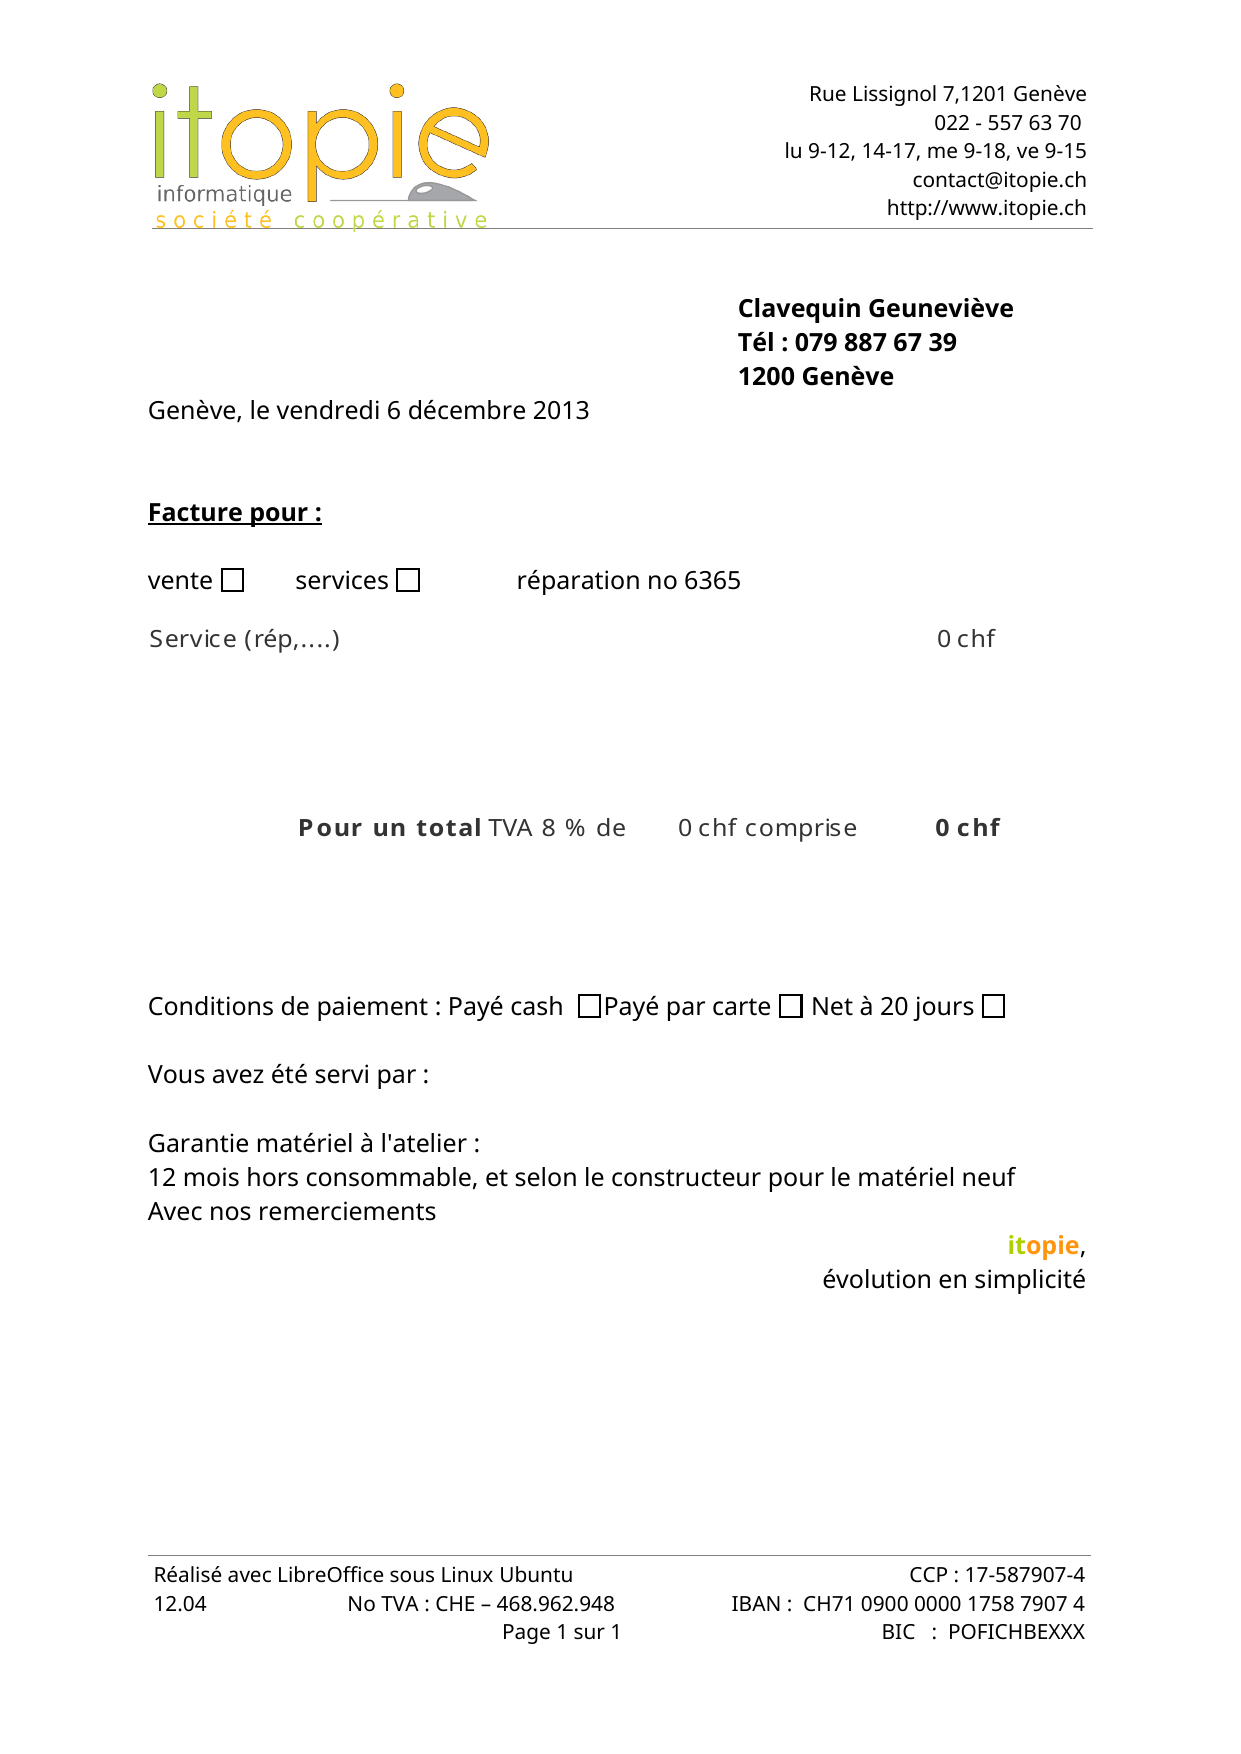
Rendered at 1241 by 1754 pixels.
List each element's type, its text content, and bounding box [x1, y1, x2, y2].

text Clavequin Geuneviève [148, 290, 1093, 324]
text Conditions de paiement : Payé cash Payé par carte Net à 20 jours [148, 989, 1093, 1023]
text Garantie matériel à l'atelier : [148, 1125, 1093, 1159]
text Facture pour : [148, 495, 1093, 529]
text 12 mois hors consommable, et selon le constructeur pour le matériel neuf [148, 1159, 1093, 1193]
text vente services réparation no 6365 [148, 563, 1093, 597]
text itopie, [148, 1227, 1093, 1262]
text Avec nos remerciements [148, 1193, 1093, 1227]
text Vous avez été servi par : [148, 1057, 1093, 1091]
picture [138, 72, 500, 244]
text 1200 Genève [148, 358, 1093, 392]
text Tél : 079 887 67 39 [148, 324, 1093, 358]
text évolution en simplicité [148, 1262, 1093, 1296]
text Genève, le vendredi 6 décembre 2013 [148, 392, 1093, 427]
